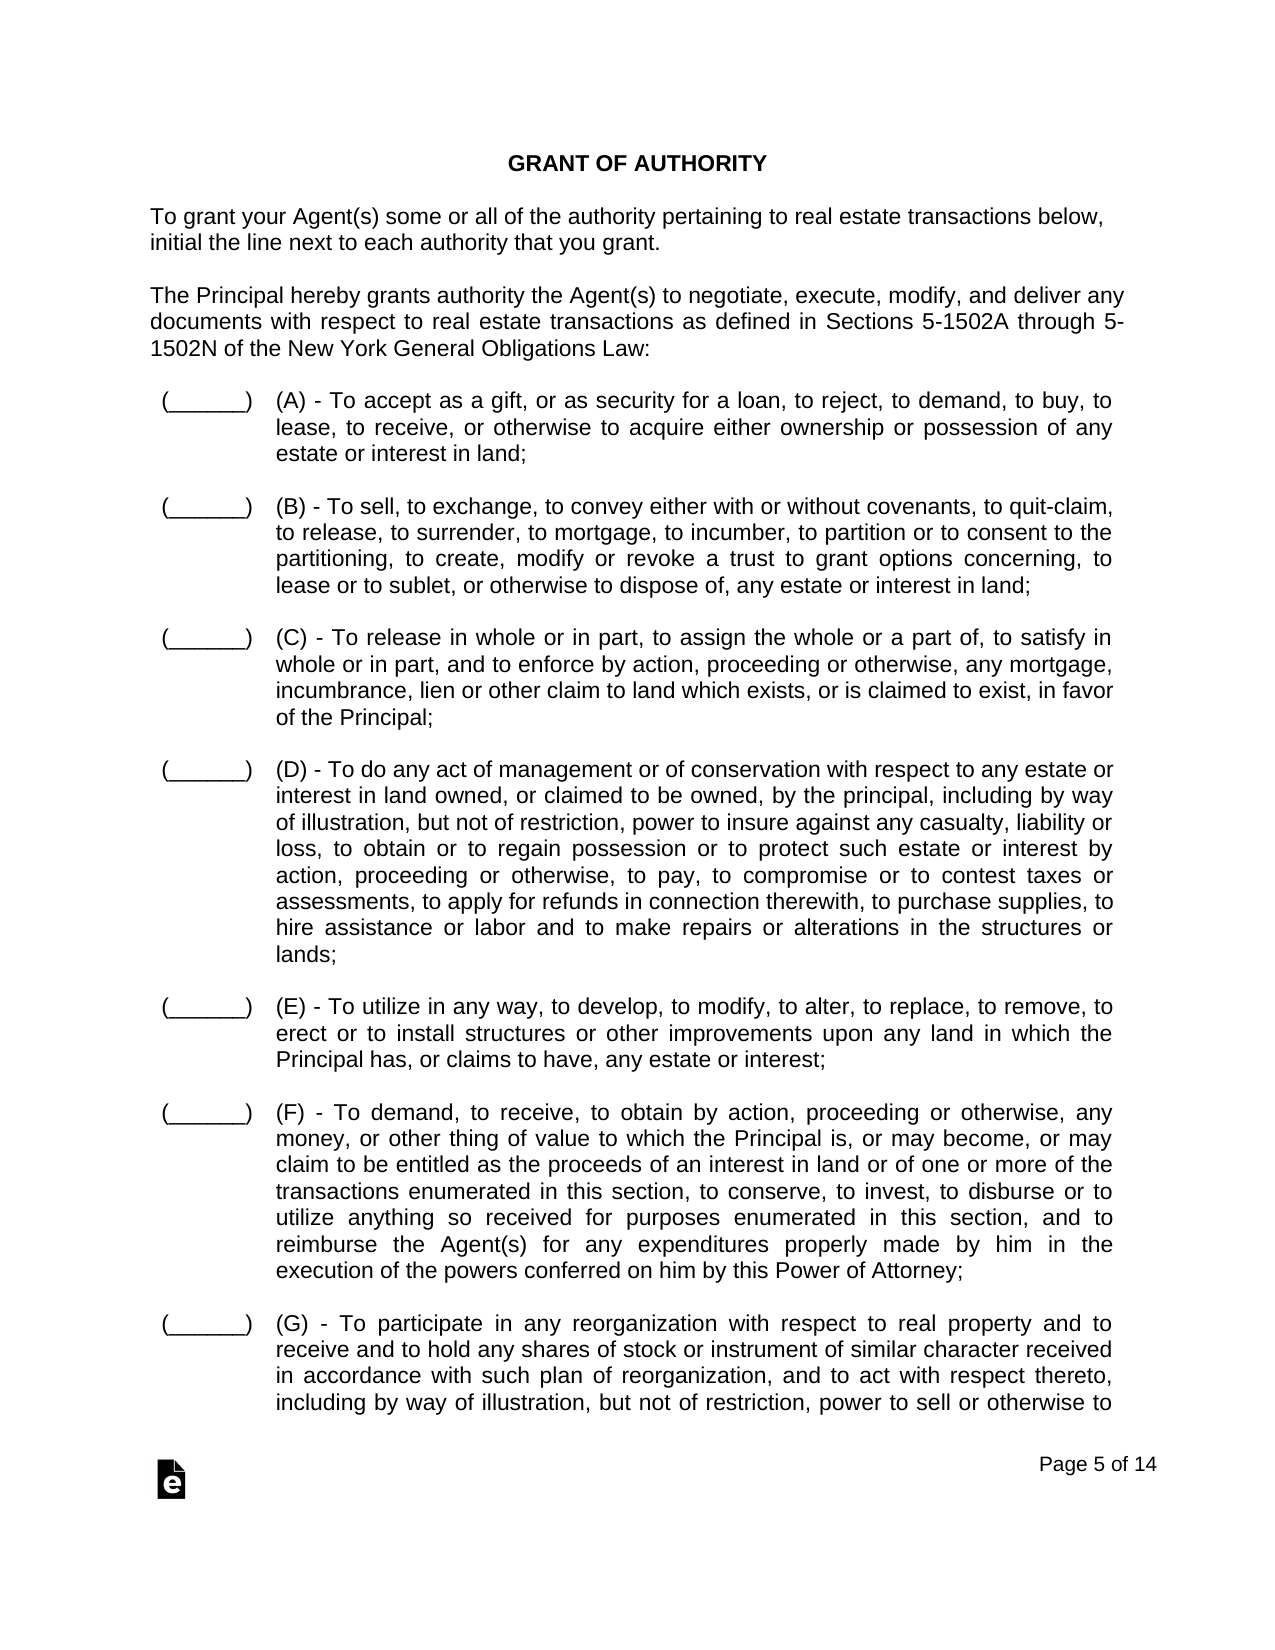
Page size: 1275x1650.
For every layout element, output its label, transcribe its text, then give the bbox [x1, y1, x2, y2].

text To grant your Agent(s) some or all of the authority pertaining to real estate transactions below, initial the line next to each authority that you grant. [150, 203, 1125, 255]
table_cell (______) [150, 493, 264, 624]
table_cell (______) [150, 624, 264, 756]
table_cell (B) - To sell, to exchange, to convey either with or without covenants, to quit-claim, to release, to surrender, to mortgage, to incumber, to partition or to consent to the partitioning, to create, modify or revoke a trust to grant options concerning, to lease or to sublet, or otherwise to dispose of, any estate or interest in land; [264, 493, 1125, 624]
table_cell (______) [150, 1310, 264, 1415]
text The Principal hereby grants authority the Agent(s) to negotiate, execute, modify, and deliver any documents with respect to real estate transactions as defined in Sections 5-1502A through 5-1502N of the New York General Obligations Law: [150, 282, 1125, 361]
table_cell (D) - To do any act of management or of conservation with respect to any estate or interest in land owned, or claimed to be owned, by the principal, including by way of illustration, but not of restriction, power to insure against any casualty, liability or loss, to obtain or to regain possession or to protect such estate or interest by action, proceeding or otherwise, to pay, to compromise or to contest taxes or assessments, to apply for refunds in connection therewith, to purchase supplies, to hire assistance or labor and to make repairs or alterations in the structures or lands; [264, 756, 1125, 993]
table_cell (______) [150, 1099, 264, 1309]
table_cell (______) [150, 756, 264, 993]
table_header (______) [150, 387, 264, 493]
table_cell (C) - To release in whole or in part, to assign the whole or a part of, to satisfy in whole or in part, and to enforce by action, proceeding or otherwise, any mortgage, incumbrance, lien or other claim to land which exists, or is claimed to exist, in favor of the Principal; [264, 624, 1125, 756]
table_cell (______) [150, 993, 264, 1099]
table_cell (F) - To demand, to receive, to obtain by action, proceeding or otherwise, any money, or other thing of value to which the Principal is, or may become, or may claim to be entitled as the proceeds of an interest in land or of one or more of the transactions enumerated in this section, to conserve, to invest, to disburse or to utilize anything so received for purposes enumerated in this section, and to reimburse the Agent(s) for any expenditures properly made by him in the execution of the powers conferred on him by this Power of Attorney; [264, 1099, 1125, 1309]
table_header (A) - To accept as a gift, or as security for a loan, to reject, to demand, to buy, to lease, to receive, or otherwise to acquire either ownership or possession of any estate or interest in land; [264, 387, 1125, 493]
text GRANT OF AUTHORITY [150, 150, 1125, 176]
table_cell (E) - To utilize in any way, to develop, to modify, to alter, to replace, to remove, to erect or to install structures or other improvements upon any land in which the Principal has, or claims to have, any estate or interest; [264, 993, 1125, 1099]
table_cell (G) - To participate in any reorganization with respect to real property and to receive and to hold any shares of stock or instrument of similar character received in accordance with such plan of reorganization, and to act with respect thereto, including by way of illustration, but not of restriction, power to sell or otherwise to [264, 1310, 1125, 1415]
